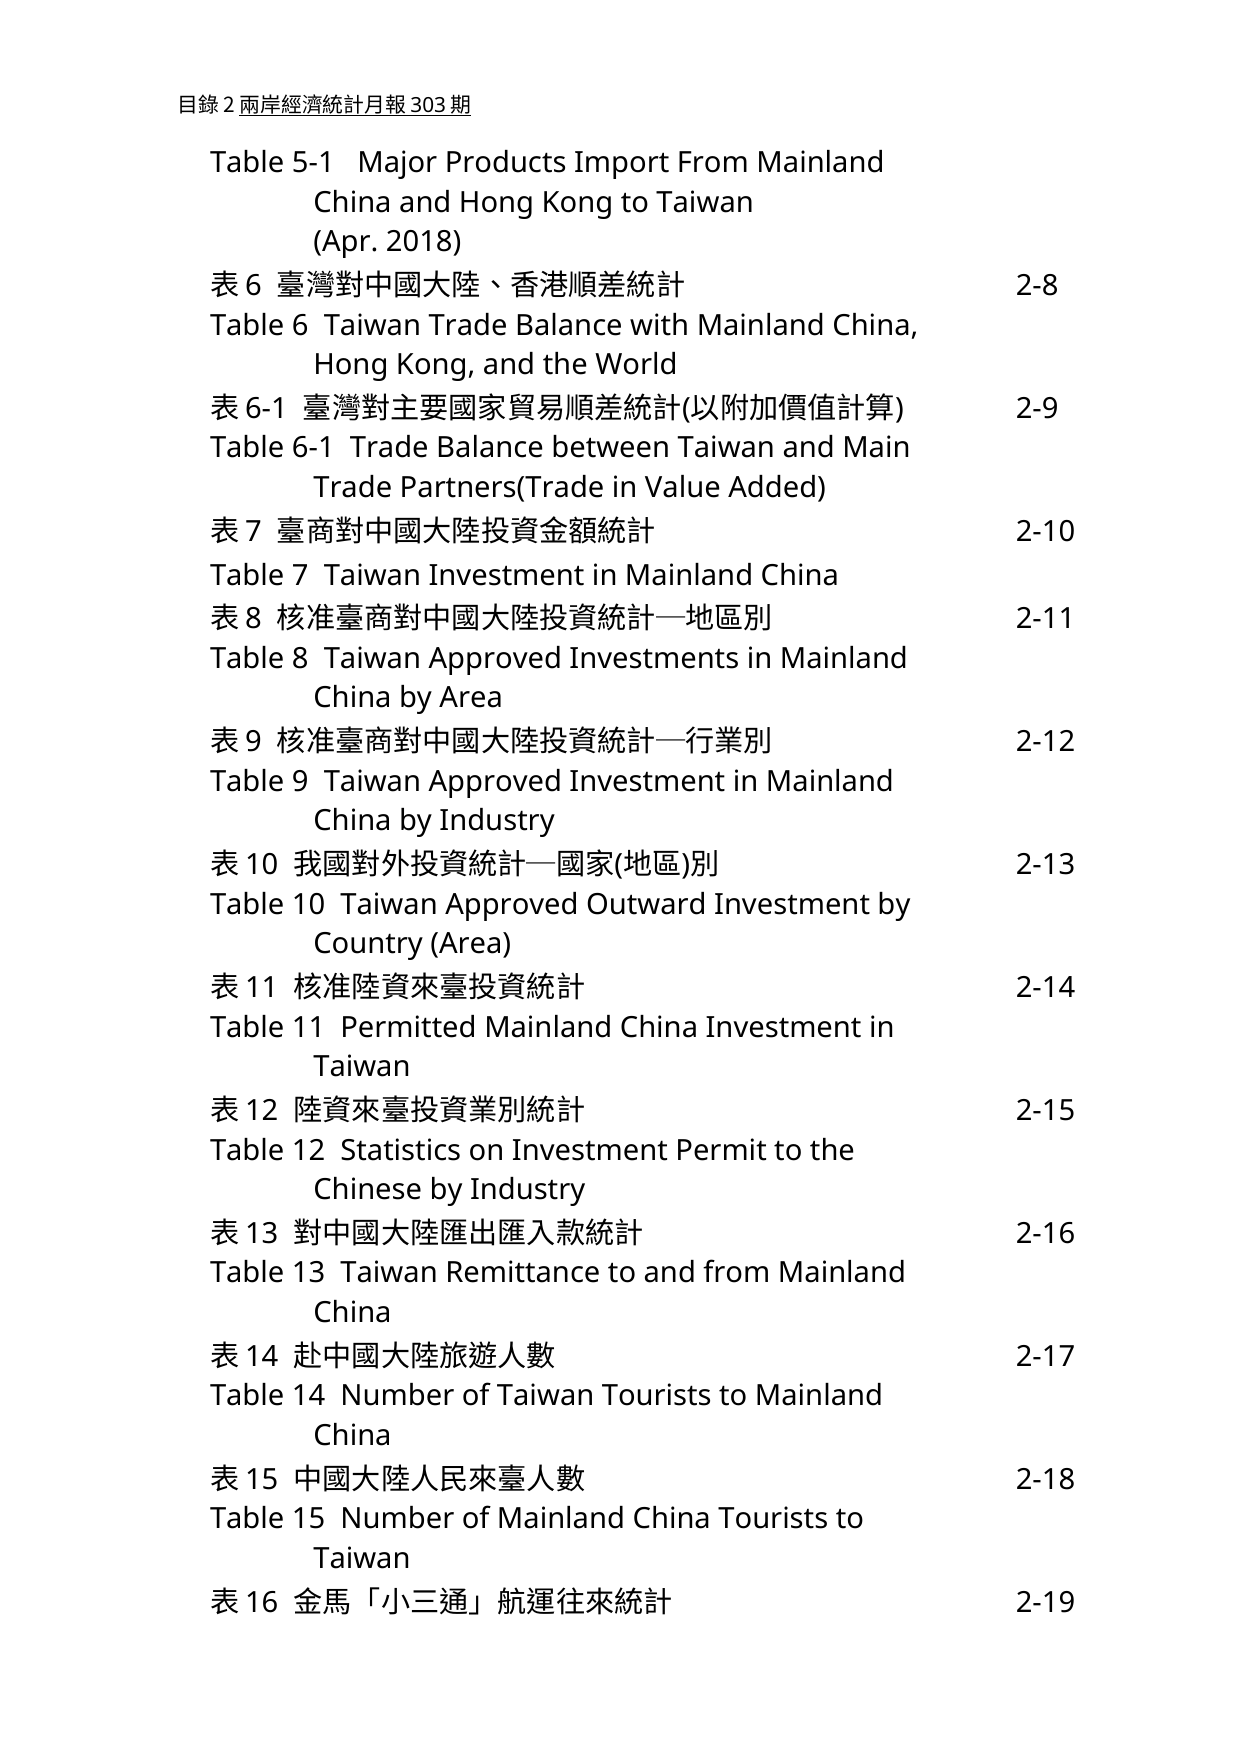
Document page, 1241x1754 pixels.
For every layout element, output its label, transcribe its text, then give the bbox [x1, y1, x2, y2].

table_cell [1111, 141, 1238, 259]
table_cell [948, 1085, 1013, 1128]
table_cell [1111, 1374, 1238, 1453]
table_cell [1111, 593, 1238, 637]
table_cell [948, 593, 1013, 637]
table_cell 2-14 [1013, 962, 1111, 1005]
table_cell Table 13 Taiwan Remittance to and from Mainland China [180, 1251, 948, 1330]
table_cell Table 14 Number of Taiwan Tourists to Mainland China [180, 1374, 948, 1453]
table_cell 表6 臺灣對中國大陸、香港順差統計 [180, 260, 948, 303]
table_cell [1013, 141, 1111, 259]
table_cell [948, 1208, 1013, 1251]
table_cell 2-13 [1013, 839, 1111, 882]
table_cell 表16 金馬「小三通」航運往來統計 [180, 1576, 948, 1620]
table_cell [948, 303, 1013, 382]
table_cell 表13 對中國大陸匯出匯入款統計 [180, 1208, 948, 1251]
table_cell 2-18 [1013, 1453, 1111, 1497]
table_cell [1111, 1128, 1238, 1207]
table_cell [1111, 1208, 1238, 1251]
table_cell [1111, 1576, 1238, 1620]
table_cell 2-8 [1013, 260, 1111, 303]
table_cell [948, 1005, 1013, 1084]
table_cell [948, 637, 1013, 716]
table_cell [1111, 383, 1238, 426]
table_cell Table 15 Number of Mainland China Tourists to Taiwan [180, 1497, 948, 1576]
table_cell [1111, 549, 1238, 593]
table_cell Table 6-1 Trade Balance between Taiwan and Main Trade Partners(Trade in Value Added) [180, 426, 948, 505]
table_cell Table 11 Permitted Mainland China Investment in Taiwan [180, 1005, 948, 1084]
table_cell [948, 1576, 1013, 1620]
table_cell [948, 839, 1013, 882]
table_cell 表12 陸資來臺投資業別統計 [180, 1085, 948, 1128]
table_cell 表14 赴中國大陸旅遊人數 [180, 1330, 948, 1374]
table_cell [1013, 883, 1111, 962]
table_cell [948, 505, 1013, 549]
table_cell 表15 中國大陸人民來臺人數 [180, 1453, 948, 1497]
table_cell [1013, 426, 1111, 505]
table_cell 表11 核准陸資來臺投資統計 [180, 962, 948, 1005]
table_cell 表9 核准臺商對中國大陸投資統計─行業別 [180, 716, 948, 759]
table_cell 2-15 [1013, 1085, 1111, 1128]
table_cell [1111, 1497, 1238, 1576]
table_cell Table 9 Taiwan Approved Investment in Mainland China by Industry [180, 760, 948, 839]
table_cell 2-16 [1013, 1208, 1111, 1251]
table_cell [1013, 637, 1111, 716]
table_cell [948, 962, 1013, 1005]
table_cell [1013, 760, 1111, 839]
table_cell [948, 549, 1013, 593]
table_cell Table 10 Taiwan Approved Outward Investment by Country (Area) [180, 883, 948, 962]
table_cell [948, 1128, 1013, 1207]
table_cell [1111, 260, 1238, 303]
table_cell [948, 141, 1013, 259]
table_cell [1111, 1005, 1238, 1084]
table_cell [948, 426, 1013, 505]
table_cell [1111, 303, 1238, 382]
table_cell [1013, 1497, 1111, 1576]
table_cell [1013, 1251, 1111, 1330]
table_cell [1111, 883, 1238, 962]
table_cell [1111, 1453, 1238, 1497]
table_cell [948, 716, 1013, 759]
table_cell [1111, 760, 1238, 839]
table_cell [948, 260, 1013, 303]
table_cell [1111, 1085, 1238, 1128]
table_cell Table 7 Taiwan Investment in Mainland China [180, 549, 948, 593]
table_cell 2-11 [1013, 593, 1111, 637]
table_cell [1013, 549, 1111, 593]
table_cell [948, 1453, 1013, 1497]
table_cell 2-17 [1013, 1330, 1111, 1374]
table_cell 2-9 [1013, 383, 1111, 426]
table_cell 2-19 [1013, 1576, 1111, 1620]
table_cell 表8 核准臺商對中國大陸投資統計─地區別 [180, 593, 948, 637]
table_cell 表7 臺商對中國大陸投資金額統計 [180, 505, 948, 549]
table_cell [1111, 426, 1238, 505]
table_cell 表10 我國對外投資統計─國家(地區)別 [180, 839, 948, 882]
table_cell [1111, 1330, 1238, 1374]
table_cell [1111, 1251, 1238, 1330]
table_cell [948, 1374, 1013, 1453]
table_cell [1013, 303, 1111, 382]
table_cell [1111, 716, 1238, 759]
table_cell [948, 1251, 1013, 1330]
table_cell [948, 1497, 1013, 1576]
table_cell [1013, 1005, 1111, 1084]
table_cell 表6-1 臺灣對主要國家貿易順差統計(以附加價值計算) [180, 383, 948, 426]
table_cell [948, 760, 1013, 839]
table_cell Table 6 Taiwan Trade Balance with Mainland China, Hong Kong, and the World [180, 303, 948, 382]
table_cell Table 8 Taiwan Approved Investments in Mainland China by Area [180, 637, 948, 716]
table_cell [1013, 1128, 1111, 1207]
table_cell 2-12 [1013, 716, 1111, 759]
table_cell [1013, 1374, 1111, 1453]
table_cell [1111, 839, 1238, 882]
table_cell 2-10 [1013, 505, 1111, 549]
table_cell Table 12 Statistics on Investment Permit to the Chinese by Industry [180, 1128, 948, 1207]
table_cell [1111, 637, 1238, 716]
table_cell [948, 883, 1013, 962]
table_cell [948, 383, 1013, 426]
table_cell [948, 1330, 1013, 1374]
table_cell [1111, 505, 1238, 549]
table_cell Table 5-1 Major Products Import From Mainland China and Hong Kong to Taiwan (Apr. 2018) [180, 141, 948, 259]
table_cell [1111, 962, 1238, 1005]
